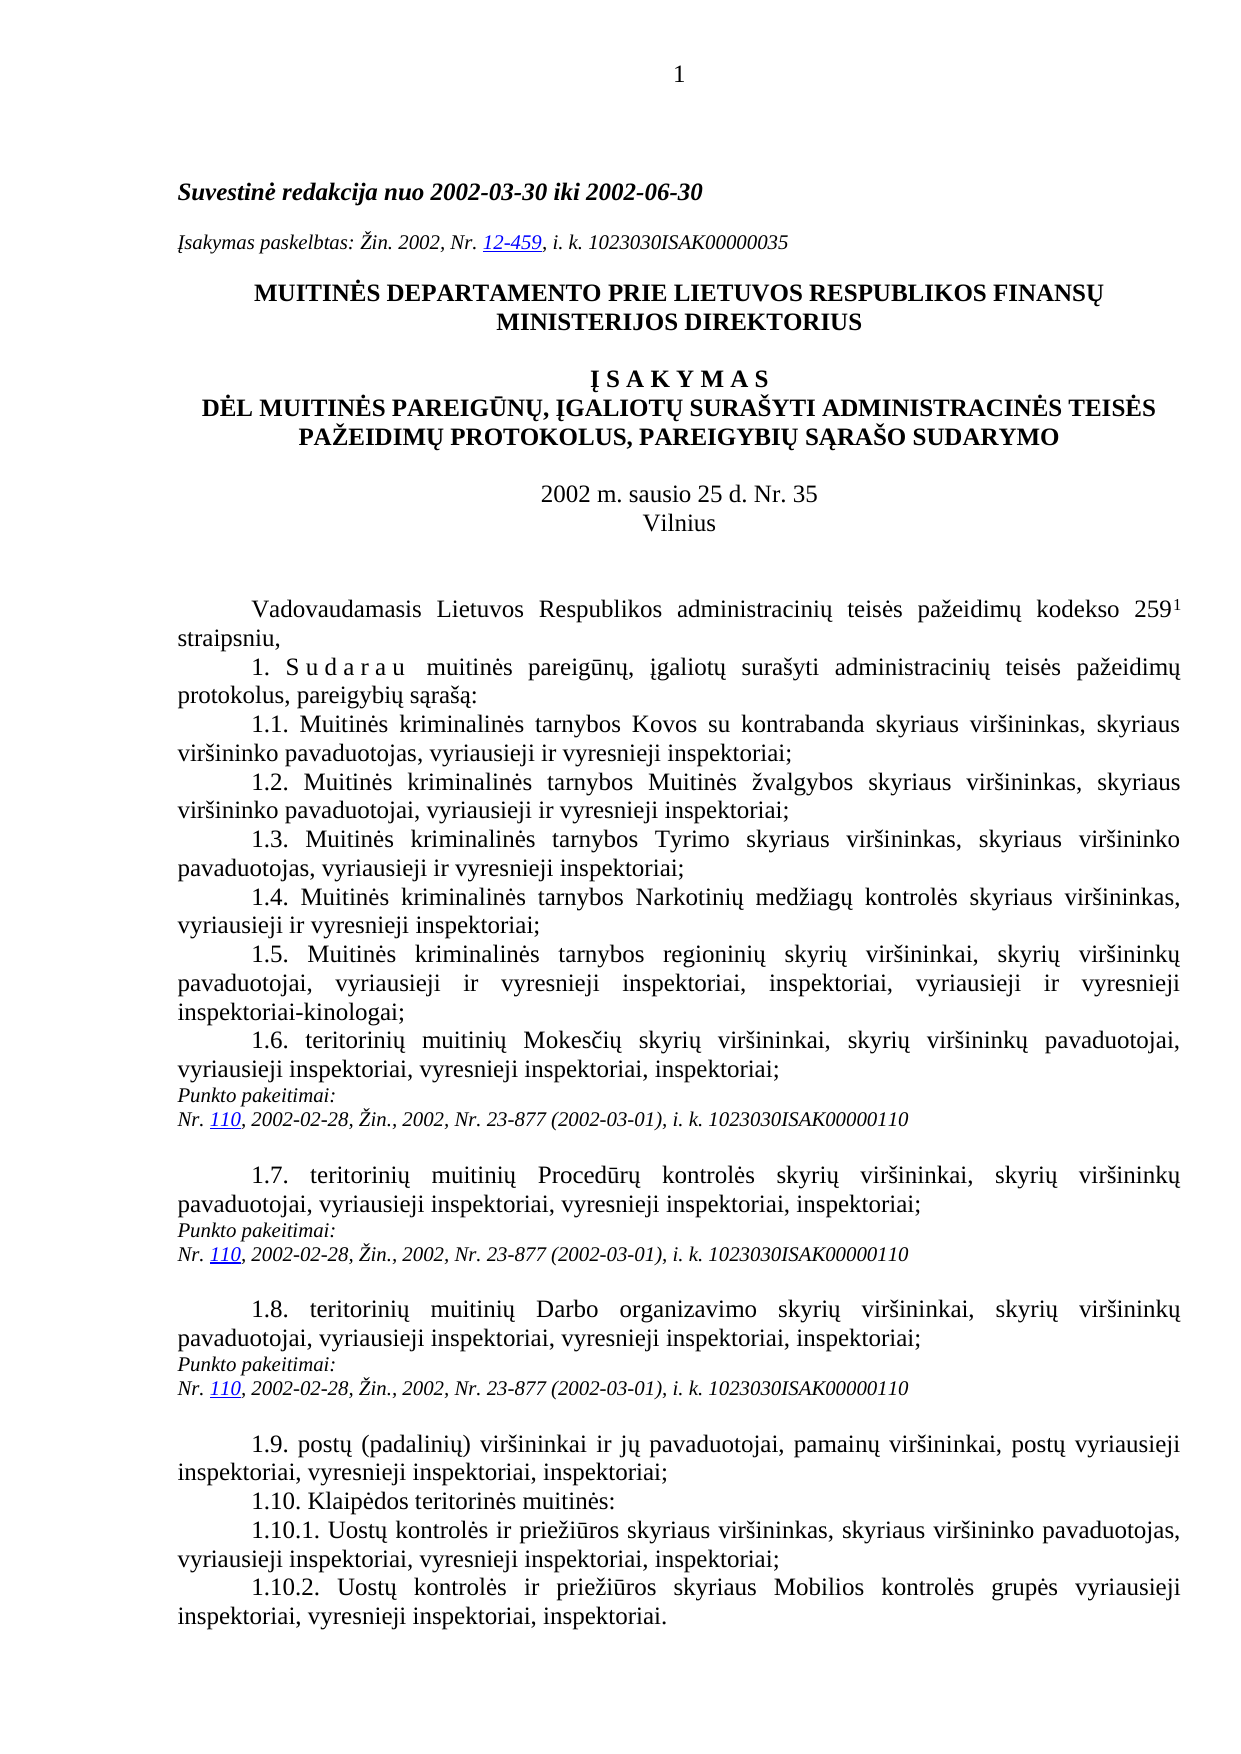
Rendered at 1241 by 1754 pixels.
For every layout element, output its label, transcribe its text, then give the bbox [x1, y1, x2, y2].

text 1.1. Muitinės kriminalinės tarnybos Kovos su kontrabanda skyriaus viršininkas, skyriaus viršininko pavaduotojas, vyriausieji ir vyresnieji inspektoriai; [177, 709, 1181, 767]
text 1.7. teritorinių muitinių Procedūrų kontrolės skyrių viršininkai, skyrių viršininkų pavaduotojai, vyriausieji inspektoriai, vyresnieji inspektoriai, inspektoriai; [177, 1160, 1181, 1217]
text 1. Sudarau muitinės pareigūnų, įgaliotų surašyti administracinių teisės pažeidimų protokolus, pareigybių sąrašą: [177, 652, 1181, 709]
text Punkto pakeitimai: [177, 1217, 1181, 1242]
text Vadovaudamasis Lietuvos Respublikos administracinių teisės pažeidimų kodekso 2591 straipsniu, [177, 594, 1181, 652]
text Punkto pakeitimai: [177, 1352, 1181, 1376]
text 1.2. Muitinės kriminalinės tarnybos Muitinės žvalgybos skyriaus viršininkas, skyriaus viršininko pavaduotojai, vyriausieji ir vyresnieji inspektoriai; [177, 767, 1181, 824]
text 1.10. Klaipėdos teritorinės muitinės: [177, 1486, 1181, 1515]
text 1.3. Muitinės kriminalinės tarnybos Tyrimo skyriaus viršininkas, skyriaus viršininko pavaduotojas, vyriausieji ir vyresnieji inspektoriai; [177, 824, 1181, 882]
text 1.5. Muitinės kriminalinės tarnybos regioninių skyrių viršininkai, skyrių viršininkų pavaduotojai, vyriausieji ir vyresnieji inspektoriai, inspektoriai, vyriausieji ir vyresnieji inspektoriai-kinologai; [177, 939, 1181, 1026]
text 2002 m. sausio 25 d. Nr. 35 [177, 479, 1181, 508]
text Punkto pakeitimai: [177, 1083, 1181, 1107]
text DĖL MUITINĖS PAREIGŪNŲ, ĮGALIOTŲ SURAŠYTI ADMINISTRACINĖS TEISĖS PAŽEIDIMŲ PROTOKOLUS, PAREIGYBIŲ SĄRAŠO SUDARYMO [177, 393, 1181, 451]
text 1.10.2. Uostų kontrolės ir priežiūros skyriaus Mobilios kontrolės grupės vyriausieji inspektoriai, vyresnieji inspektoriai, inspektoriai. [177, 1572, 1181, 1630]
text Suvestinė redakcija nuo 2002-03-30 iki 2002-06-30 [177, 177, 1181, 206]
text Vilnius [177, 508, 1181, 537]
text MUITINĖS DEPARTAMENTO PRIE LIETUVOS RESPUBLIKOS FINANSŲ MINISTERIJOS DIREKTORIUS [177, 278, 1181, 336]
text Į S A K Y M A S [177, 364, 1181, 393]
text Įsakymas paskelbtas: Žin. 2002, Nr. 12-459, i. k. 1023030ISAK00000035 [177, 230, 1181, 254]
text 1.10.1. Uostų kontrolės ir priežiūros skyriaus viršininkas, skyriaus viršininko pavaduotojas, vyriausieji inspektoriai, vyresnieji inspektoriai, inspektoriai; [177, 1515, 1181, 1572]
text Nr. 110, 2002-02-28, Žin., 2002, Nr. 23-877 (2002-03-01), i. k. 1023030ISAK00000110 [177, 1376, 1181, 1400]
text Nr. 110, 2002-02-28, Žin., 2002, Nr. 23-877 (2002-03-01), i. k. 1023030ISAK00000110 [177, 1107, 1181, 1131]
text 1.6. teritorinių muitinių Mokesčių skyrių viršininkai, skyrių viršininkų pavaduotojai, vyriausieji inspektoriai, vyresnieji inspektoriai, inspektoriai; [177, 1026, 1181, 1083]
text 1.4. Muitinės kriminalinės tarnybos Narkotinių medžiagų kontrolės skyriaus viršininkas, vyriausieji ir vyresnieji inspektoriai; [177, 882, 1181, 939]
text Nr. 110, 2002-02-28, Žin., 2002, Nr. 23-877 (2002-03-01), i. k. 1023030ISAK00000110 [177, 1242, 1181, 1266]
text 1.8. teritorinių muitinių Darbo organizavimo skyrių viršininkai, skyrių viršininkų pavaduotojai, vyriausieji inspektoriai, vyresnieji inspektoriai, inspektoriai; [177, 1294, 1181, 1352]
text 1.9. postų (padalinių) viršininkai ir jų pavaduotojai, pamainų viršininkai, postų vyriausieji inspektoriai, vyresnieji inspektoriai, inspektoriai; [177, 1429, 1181, 1486]
